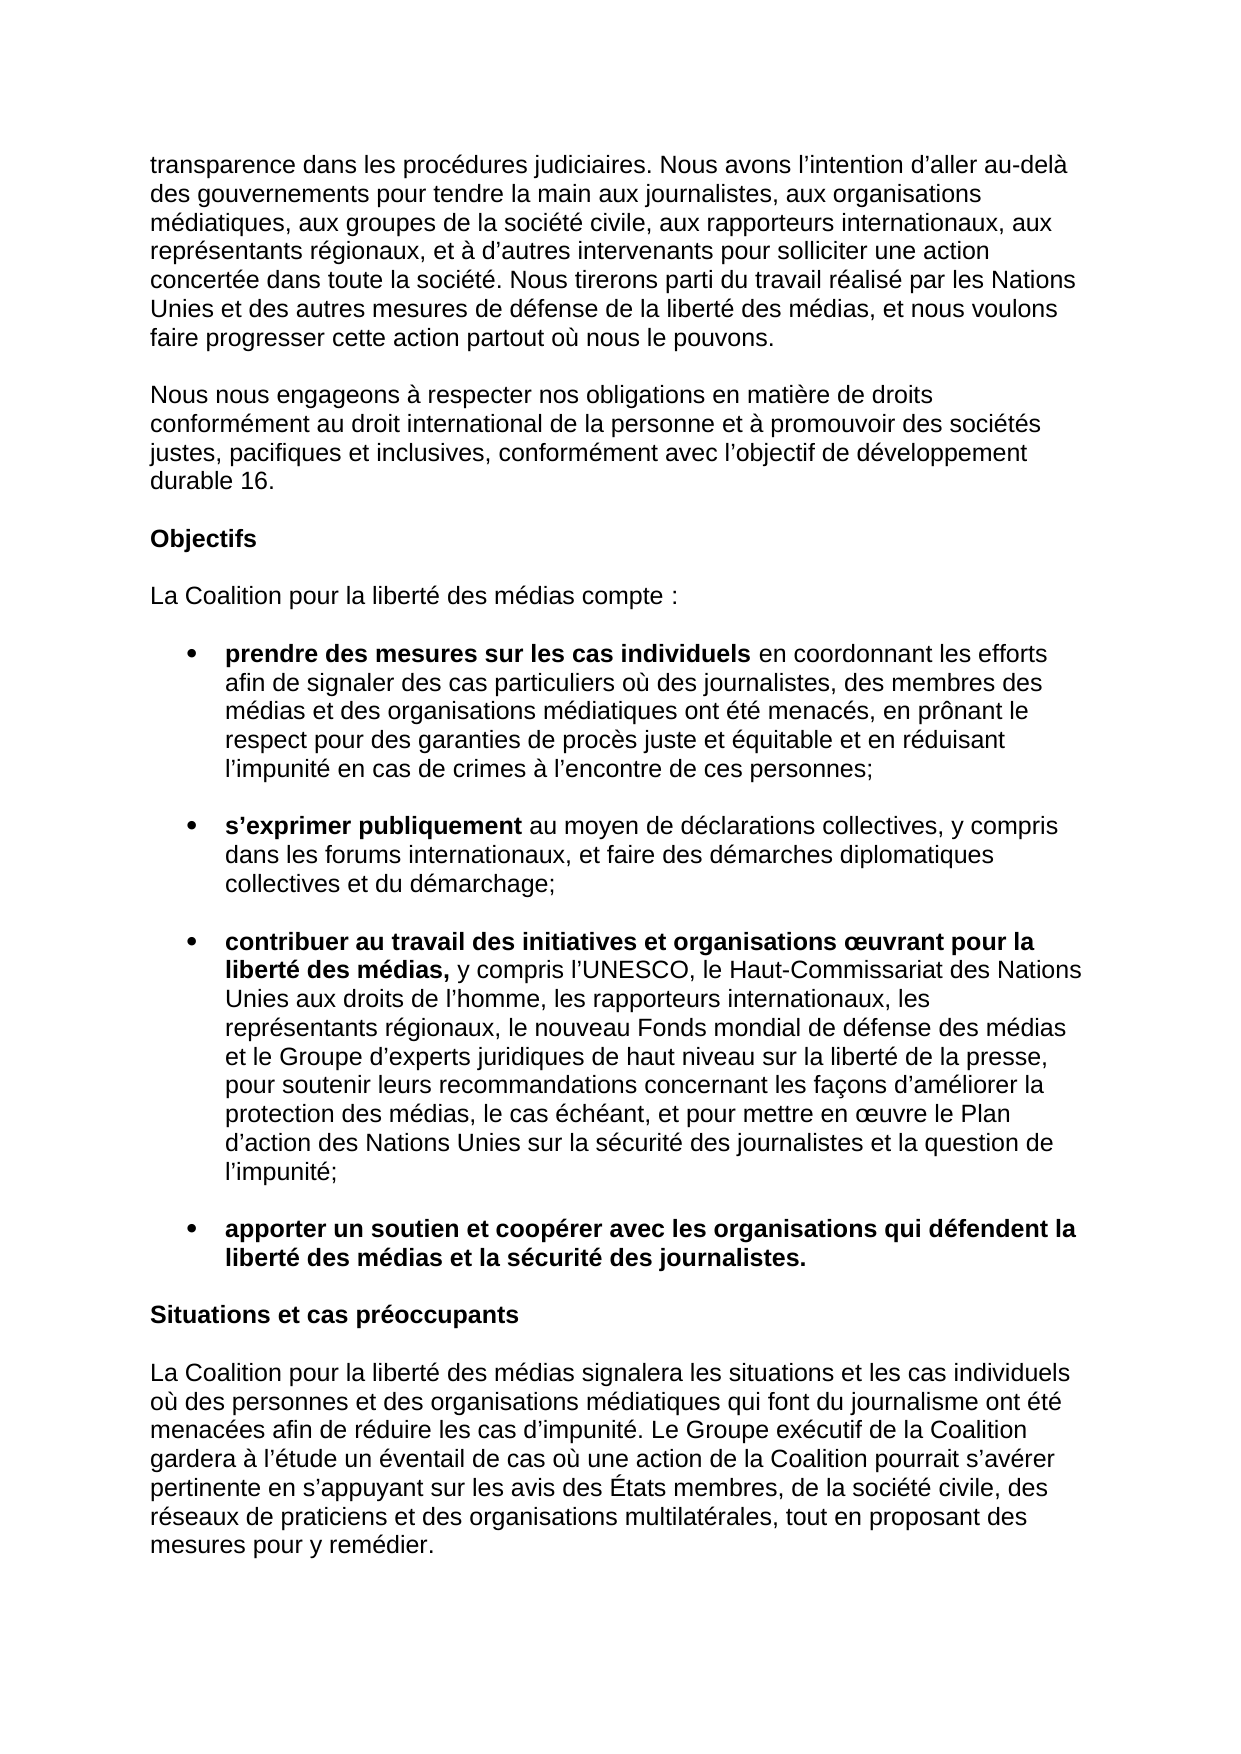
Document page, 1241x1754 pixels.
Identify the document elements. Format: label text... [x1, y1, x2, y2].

list prendre des mesures sur les cas individuels en coordonnant les efforts afin de signaler des cas particuliers où des journalistes, des membres des médias et des organisations médiatiques ont été menacés, en prônant le respect pour des garanties de procès juste et équitable et en réduisant l’impunité en cas de crimes à l’encontre de ces personnes; [187, 639, 1090, 783]
list contribuer au travail des initiatives et organisations œuvrant pour la liberté des médias, y compris l’UNESCO, le Haut-Commissariat des Nations Unies aux droits de l’homme, les rapporteurs internationaux, les représentants régionaux, le nouveau Fonds mondial de défense des médias et le Groupe d’experts juridiques de haut niveau sur la liberté de la presse, pour soutenir leurs recommandations concernant les façons d’améliorer la protection des médias, le cas échéant, et pour mettre en œuvre le Plan d’action des Nations Unies sur la sécurité des journalistes et la question de l’impunité; [187, 926, 1090, 1185]
text La Coalition pour la liberté des médias compte : [150, 581, 1090, 610]
list apporter un soutien et coopérer avec les organisations qui défendent la liberté des médias et la sécurité des journalistes. [187, 1214, 1090, 1272]
text La Coalition pour la liberté des médias signalera les situations et les cas individuels où des personnes et des organisations médiatiques qui font du journalisme ont été menacées afin de réduire les cas d’impunité. Le Groupe exécutif de la Coalition gardera à l’étude un éventail de cas où une action de la Coalition pourrait s’avérer pertinente en s’appuyant sur les avis des États membres, de la société civile, des réseaux de praticiens et des organisations multilatérales, tout en proposant des mesures pour y remédier. [150, 1358, 1090, 1559]
list s’exprimer publiquement au moyen de déclarations collectives, y compris dans les forums internationaux, et faire des démarches diplomatiques collectives et du démarchage; [187, 811, 1090, 898]
text Situations et cas préoccupants [150, 1300, 1090, 1329]
text Objectifs [150, 524, 1090, 552]
text transparence dans les procédures judiciaires. Nous avons l’intention d’aller au-delà des gouvernements pour tendre la main aux journalistes, aux organisations médiatiques, aux groupes de la société civile, aux rapporteurs internationaux, aux représentants régionaux, et à d’autres intervenants pour solliciter une action concertée dans toute la société. Nous tirerons parti du travail réalisé par les Nations Unies et des autres mesures de défense de la liberté des médias, et nous voulons faire progresser cette action partout où nous le pouvons. [150, 150, 1090, 351]
text Nous nous engageons à respecter nos obligations en matière de droits conformément au droit international de la personne et à promouvoir des sociétés justes, pacifiques et inclusives, conformément avec l’objectif de développement durable 16. [150, 380, 1090, 495]
